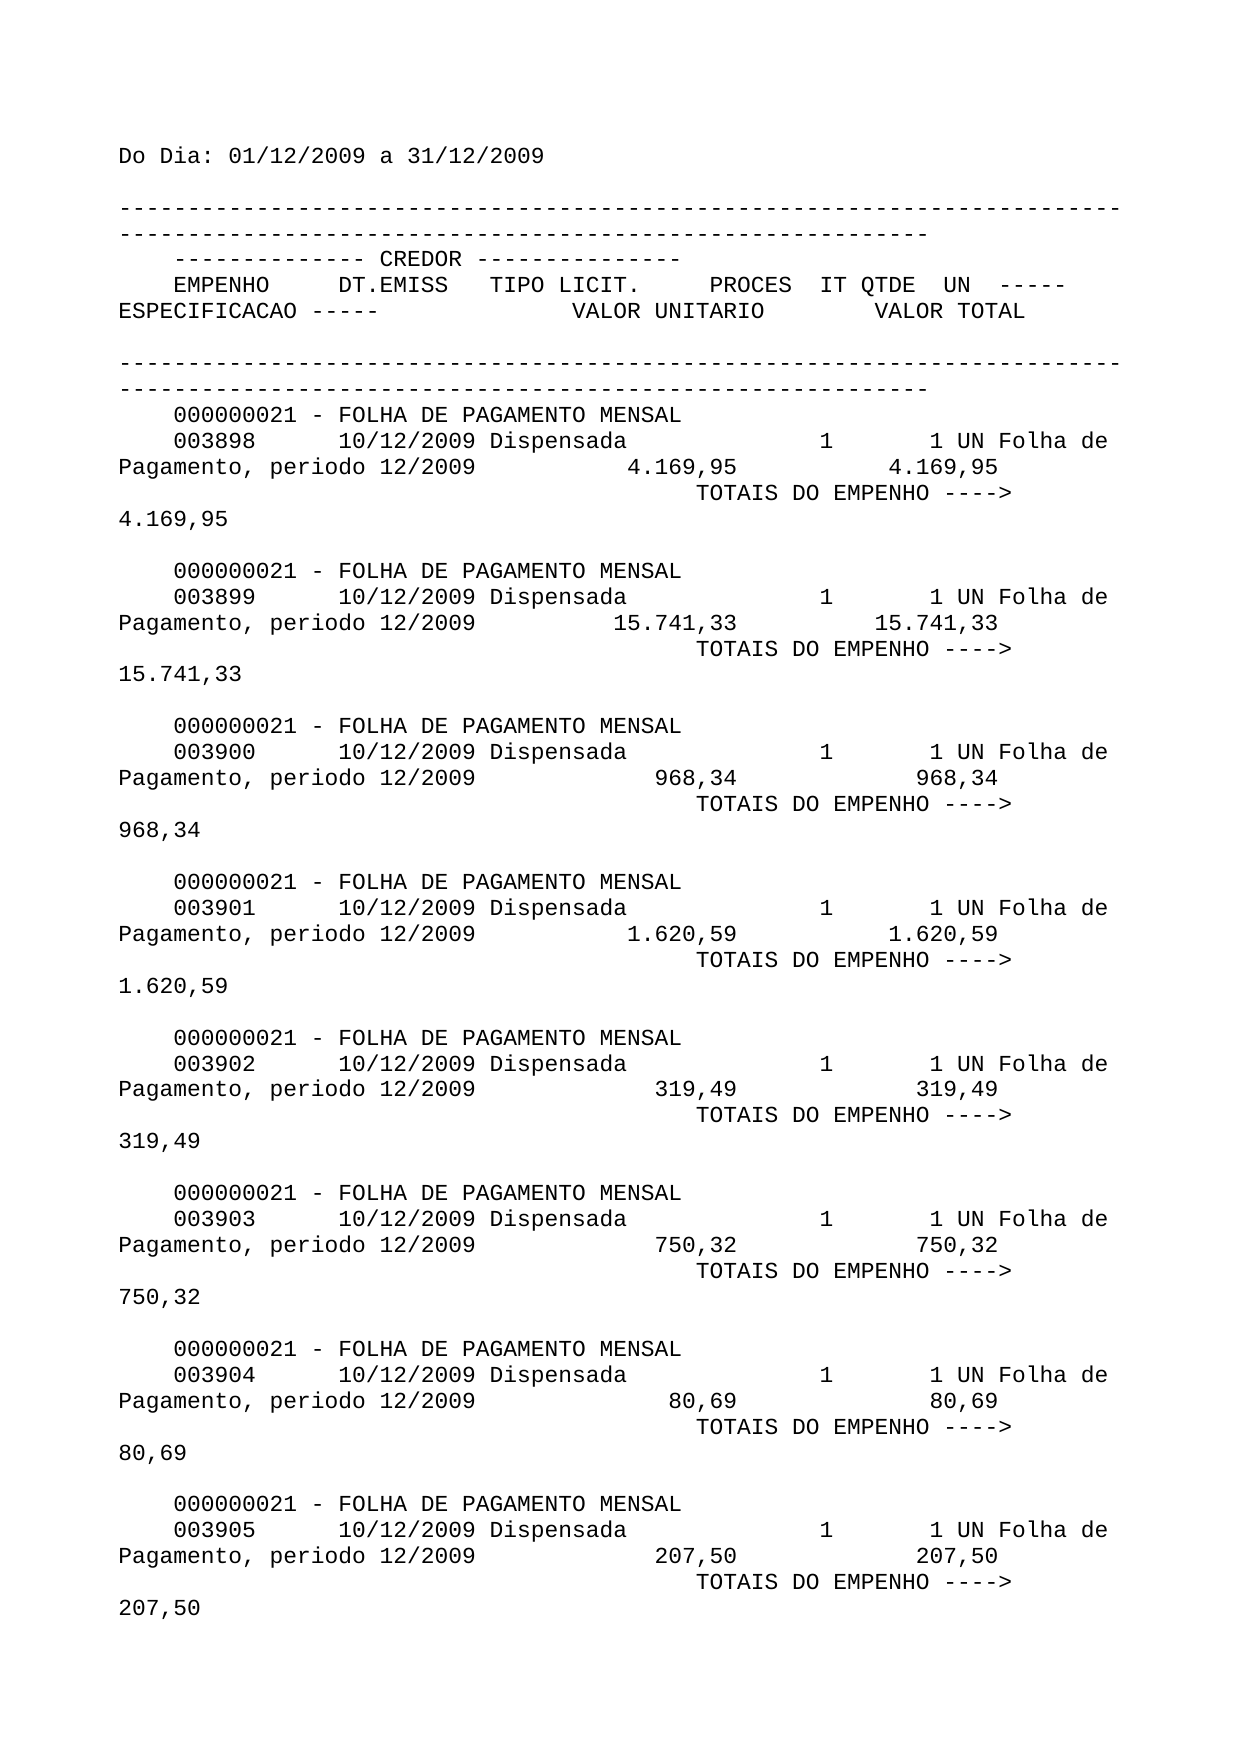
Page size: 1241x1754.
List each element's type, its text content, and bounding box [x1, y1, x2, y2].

text 003899 10/12/2009 Dispensada 1 1 UN Folha de Pagamento, periodo 12/2009 15.741,33 15.741,33 [118, 585, 1122, 637]
text 000000021 - FOLHA DE PAGAMENTO MENSAL [118, 403, 1122, 429]
text 000000021 - FOLHA DE PAGAMENTO MENSAL [118, 715, 1122, 741]
text ------------------------------------------------------------------------------------------------------------------------------------ [118, 326, 1122, 403]
text 000000021 - FOLHA DE PAGAMENTO MENSAL [118, 870, 1122, 896]
text 000000021 - FOLHA DE PAGAMENTO MENSAL [118, 559, 1122, 585]
text TOTAIS DO EMPENHO ----> 750,32 [118, 1259, 1122, 1311]
text EMPENHO DT.EMISS TIPO LICIT. PROCES IT QTDE UN ----- ESPECIFICACAO ----- VALOR UNITARIO VALOR TOTAL [118, 274, 1122, 326]
text TOTAIS DO EMPENHO ----> 80,69 [118, 1415, 1122, 1467]
text 003905 10/12/2009 Dispensada 1 1 UN Folha de Pagamento, periodo 12/2009 207,50 207,50 [118, 1519, 1122, 1571]
text 003904 10/12/2009 Dispensada 1 1 UN Folha de Pagamento, periodo 12/2009 80,69 80,69 [118, 1363, 1122, 1415]
text 003901 10/12/2009 Dispensada 1 1 UN Folha de Pagamento, periodo 12/2009 1.620,59 1.620,59 [118, 896, 1122, 948]
text TOTAIS DO EMPENHO ----> 968,34 [118, 792, 1122, 844]
text 003898 10/12/2009 Dispensada 1 1 UN Folha de Pagamento, periodo 12/2009 4.169,95 4.169,95 [118, 429, 1122, 481]
text 000000021 - FOLHA DE PAGAMENTO MENSAL [118, 1493, 1122, 1519]
text 003903 10/12/2009 Dispensada 1 1 UN Folha de Pagamento, periodo 12/2009 750,32 750,32 [118, 1207, 1122, 1259]
text TOTAIS DO EMPENHO ----> 207,50 [118, 1571, 1122, 1622]
text -------------- CREDOR --------------- [118, 248, 1122, 274]
text ------------------------------------------------------------------------------------------------------------------------------------ [118, 170, 1122, 248]
text 003900 10/12/2009 Dispensada 1 1 UN Folha de Pagamento, periodo 12/2009 968,34 968,34 [118, 741, 1122, 792]
text TOTAIS DO EMPENHO ----> 319,49 [118, 1104, 1122, 1156]
text 000000021 - FOLHA DE PAGAMENTO MENSAL [118, 1337, 1122, 1363]
text 003902 10/12/2009 Dispensada 1 1 UN Folha de Pagamento, periodo 12/2009 319,49 319,49 [118, 1052, 1122, 1104]
text TOTAIS DO EMPENHO ----> 4.169,95 [118, 481, 1122, 533]
text 000000021 - FOLHA DE PAGAMENTO MENSAL [118, 1026, 1122, 1052]
text 000000021 - FOLHA DE PAGAMENTO MENSAL [118, 1182, 1122, 1207]
text TOTAIS DO EMPENHO ----> 1.620,59 [118, 948, 1122, 1000]
text Do Dia: 01/12/2009 a 31/12/2009 [118, 118, 1122, 170]
text TOTAIS DO EMPENHO ----> 15.741,33 [118, 637, 1122, 689]
